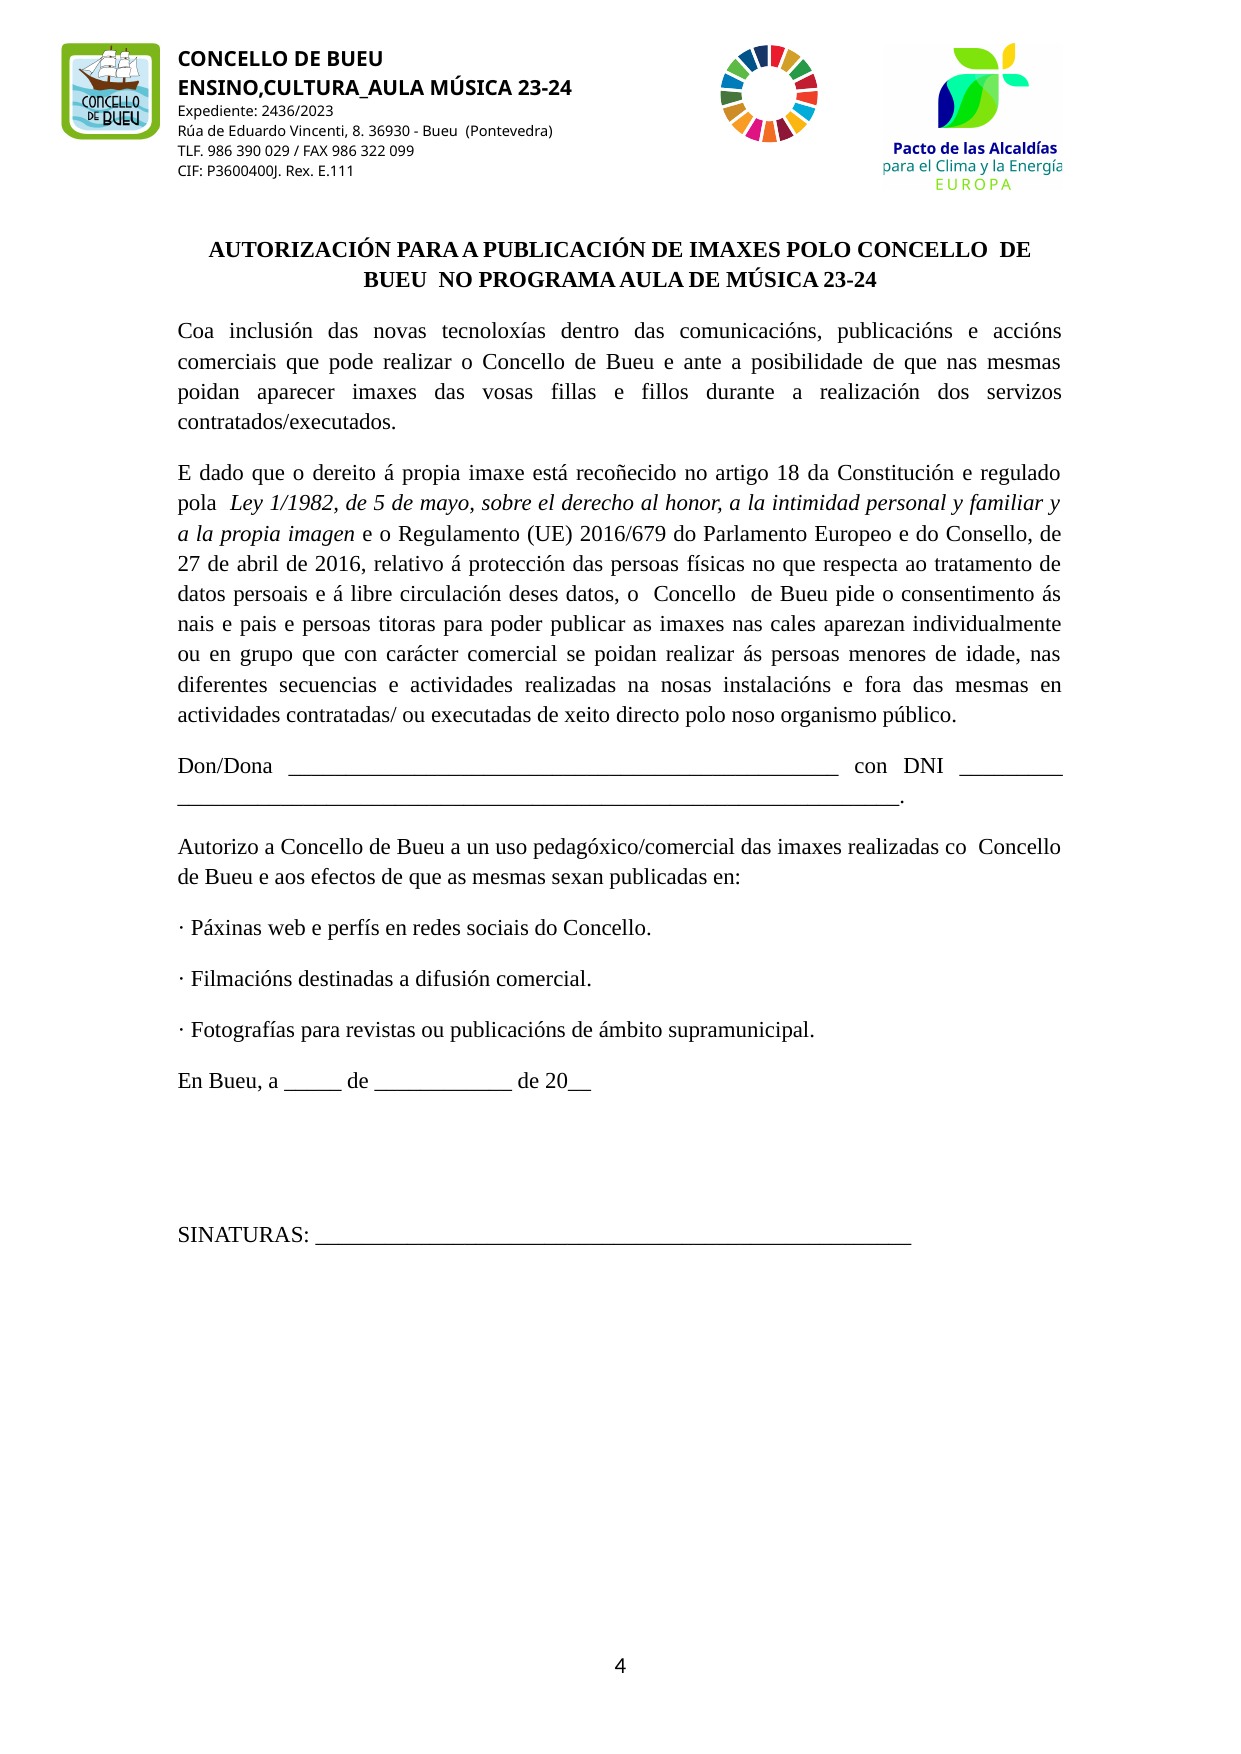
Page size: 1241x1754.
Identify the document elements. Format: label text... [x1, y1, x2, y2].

text · Páxinas web e perfís en redes sociais do Concello. [177, 914, 1063, 941]
picture [52, 36, 172, 147]
picture [883, 43, 1063, 190]
text E dado que o dereito á propia imaxe está recoñecido no artigo 18 da Constitución e regulado pola Ley 1/1982, de 5 de mayo, sobre el derecho al honor, a la intimidad personal y familiar y a la propia imagen e o Regulamento (UE) 2016/679 do Parlamento Europeo e do Consello, de 27 de abril de 2016, relativo á protección das persoas físicas no que respecta ao tratamento de datos persoais e á libre circulación deses datos, o Concello de Bueu pide o consentimento ás nais e pais e persoas titoras para poder publicar as imaxes nas cales aparezan individualmente ou en grupo que con carácter comercial se poidan realizar ás persoas menores de idade, nas diferentes secuencias e actividades realizadas na nosas instalacións e fora das mesmas en actividades contratadas/ ou executadas de xeito directo polo noso organismo público. [177, 459, 1063, 727]
text · Filmacións destinadas a difusión comercial. [177, 966, 1063, 992]
text Autorizo a Concello de Bueu a un uso pedagóxico/comercial das imaxes realizadas co Concello de Bueu e aos efectos de que as mesmas sexan publicadas en: [177, 833, 1063, 890]
text Coa inclusión das novas tecnoloxías dentro das comunicacións, publicacións e accións comerciais que pode realizar o Concello de Bueu e ante a posibilidade de que nas mesmas poidan aparecer imaxes das vosas fillas e fillos durante a realización dos servizos contratados/executados. [177, 318, 1063, 434]
text SINATURAS: ____________________________________________________ [177, 1221, 1063, 1247]
text · Fotografías para revistas ou publicacións de ámbito supramunicipal. [177, 1017, 1063, 1043]
text AUTORIZACIÓN PARA A PUBLICACIÓN DE IMAXES POLO CONCELLO DE BUEU NO PROGRAMA AULA DE MÚSICA 23-24 [177, 236, 1063, 293]
text Don/Dona ________________________________________________ con DNI _________ _______________________________________________________________. [177, 752, 1063, 808]
picture [718, 43, 820, 145]
text En Bueu, a _____ de ____________ de 20__ [177, 1068, 1063, 1094]
